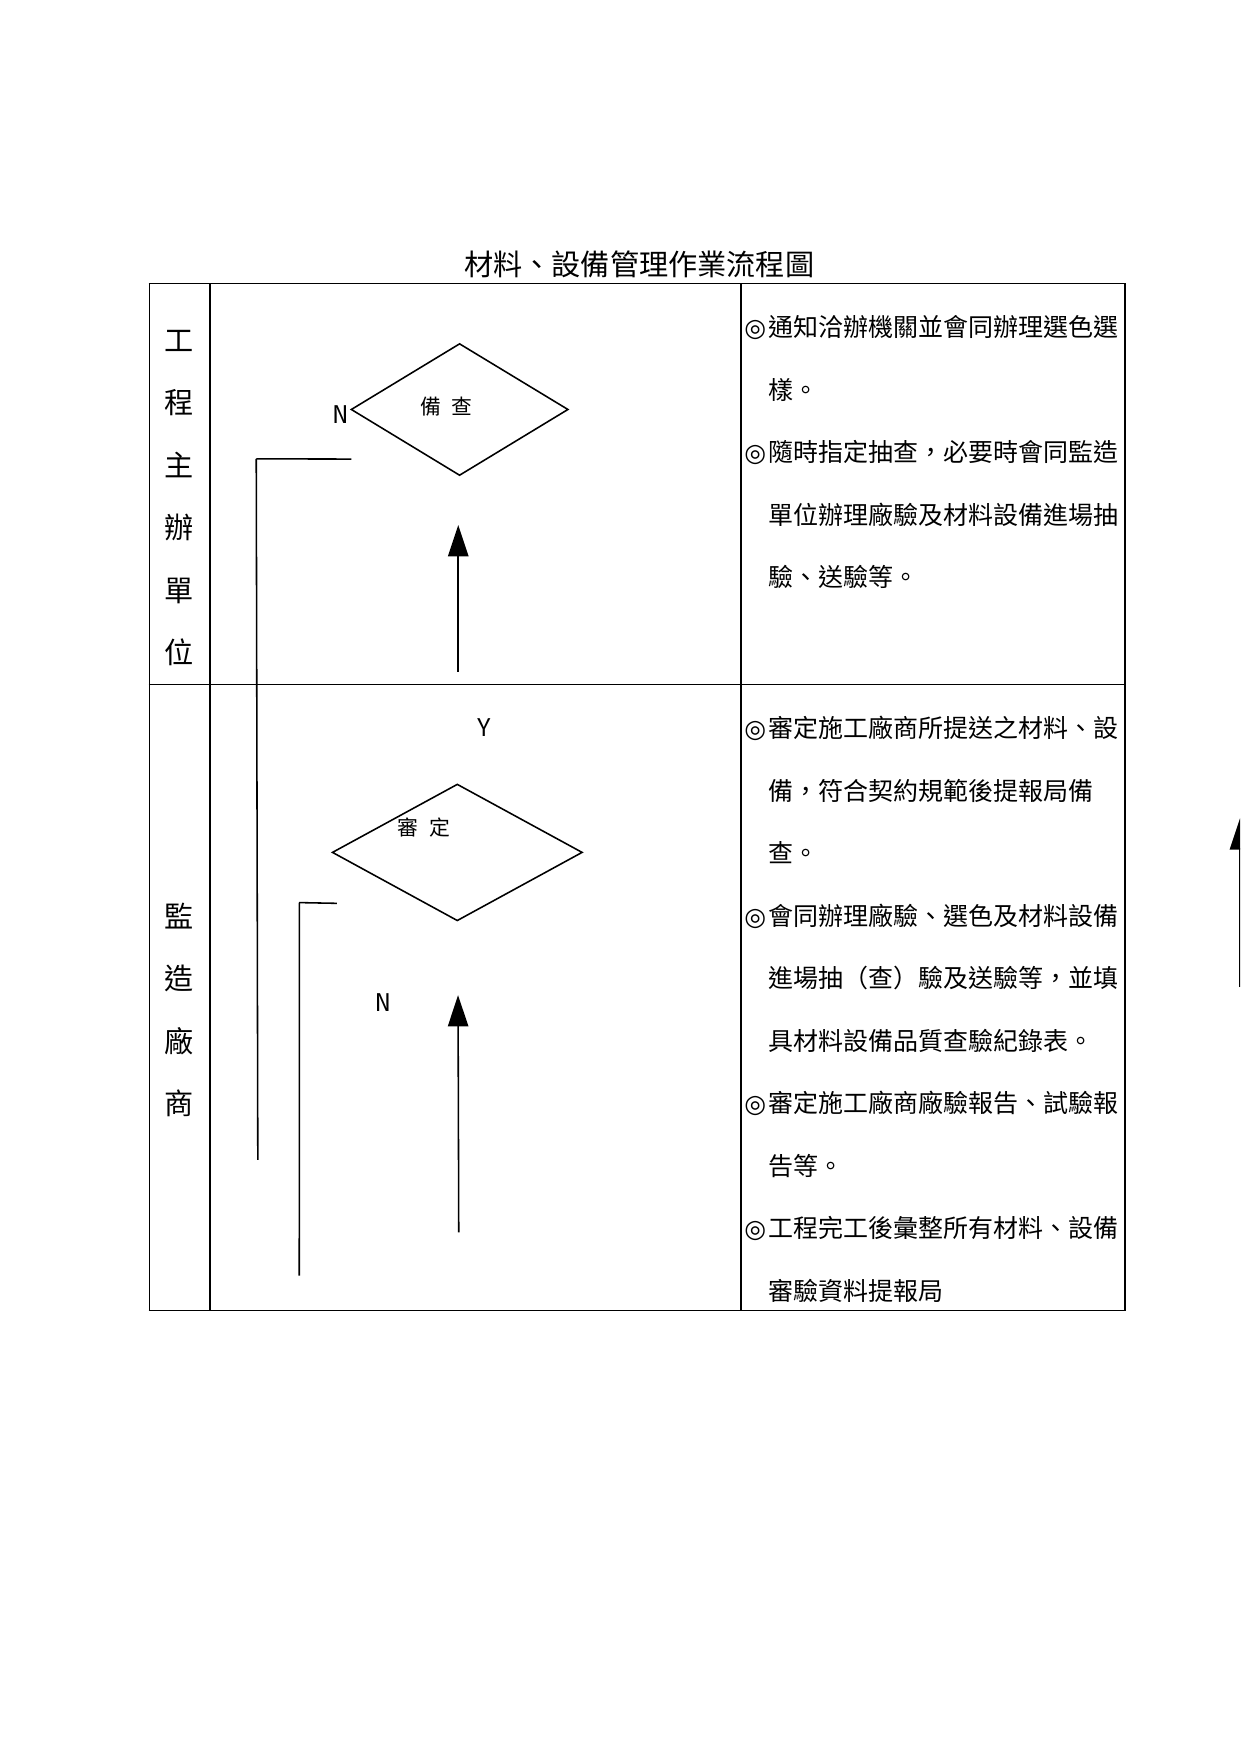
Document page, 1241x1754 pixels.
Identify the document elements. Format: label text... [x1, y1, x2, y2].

table_header 通知洽辦機關並會同辦理選色選樣。 隨時指定抽查，必要時會同監造單位辦理廠驗及材料設備進場抽驗、送驗等。 [742, 284, 1124, 684]
table_header 工程主辦單位 [150, 284, 209, 684]
text 材料、設備管理作業流程圖 [185, 221, 1092, 283]
table_header N [211, 284, 740, 684]
table_cell 審定施工廠商所提送之材料、設備，符合契約規範後提報局備查。 會同辦理廠驗、選色及材料設備進場抽（查）驗及送驗等，並填具材料設備品質查驗紀錄表。 審定施工廠商廠驗報告、試驗報告等。 工程完工後彙整所有材料、設備審驗資料提報局 [742, 685, 1124, 1310]
table_cell Y N [211, 685, 740, 1310]
table_cell 監造廠商 [150, 685, 209, 1310]
